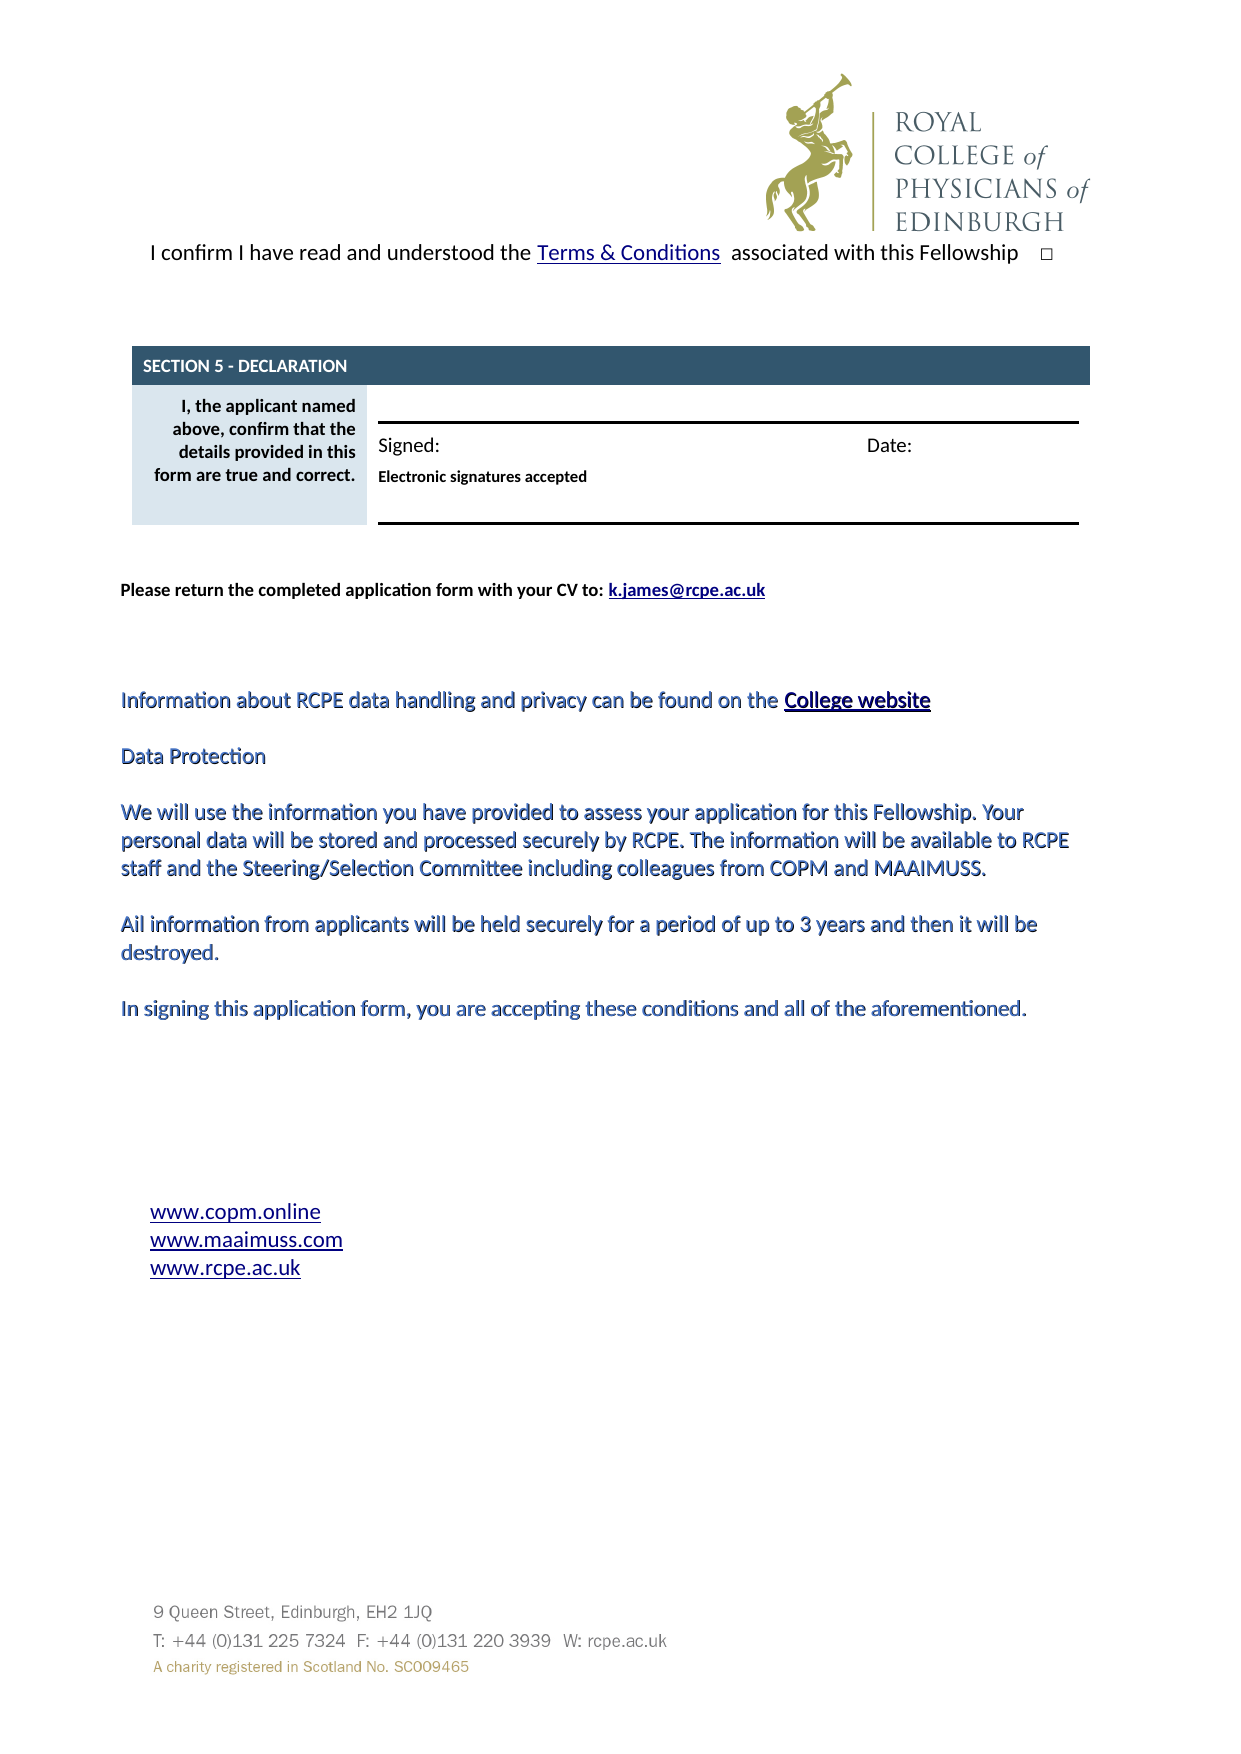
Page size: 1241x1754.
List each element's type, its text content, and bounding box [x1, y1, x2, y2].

text In signing this application form, you are accepting these conditions and all of the aforementioned. [120, 994, 1090, 1022]
text www.maaimuss.com [150, 1225, 1090, 1253]
table_cell Signed: Date: Electronic signatures accepted [367, 385, 1090, 486]
text We will use the information you have provided to assess your application for this Fellowship. Your personal data will be stored and processed securely by RCPE. The information will be available to RCPE staff and the Steering/Selection Committee including colleagues from COPM and MAAIMUSS. [120, 797, 1090, 882]
text Information about RCPE data handling and privacy can be found on the College website [120, 685, 1090, 713]
table_cell [132, 486, 367, 525]
text Ail information from applicants will be held securely for a period of up to 3 years and then it will be destroyed. [120, 909, 1090, 966]
text Data Protection [120, 741, 1090, 769]
table_cell [367, 486, 1090, 525]
text Please return the completed application form with your CV to: k.james@rcpe.ac.uk [120, 578, 1090, 601]
text www.copm.online [150, 1197, 1090, 1225]
table_cell I, the applicant named above, confirm that the details provided in this form are true and correct. [132, 385, 367, 486]
text Information supplied in this application will be held and used by the College for the purpose of administering this Fellowship. This may include the College contacting Fellowship recipients some years after the award to find out how the award has impacted their careers. The information will also be shared with the steering committee comprising of representatives from COPM and MAAIMUSS. Please [150, 1078, 1090, 1169]
text I confirm I have read and understood the Terms & Conditions associated with this Fellowship ☐ [150, 236, 1090, 267]
text www.rcpe.ac.uk [150, 1253, 1090, 1281]
table_header SECTION 5 - DECLARATION [132, 346, 1090, 385]
